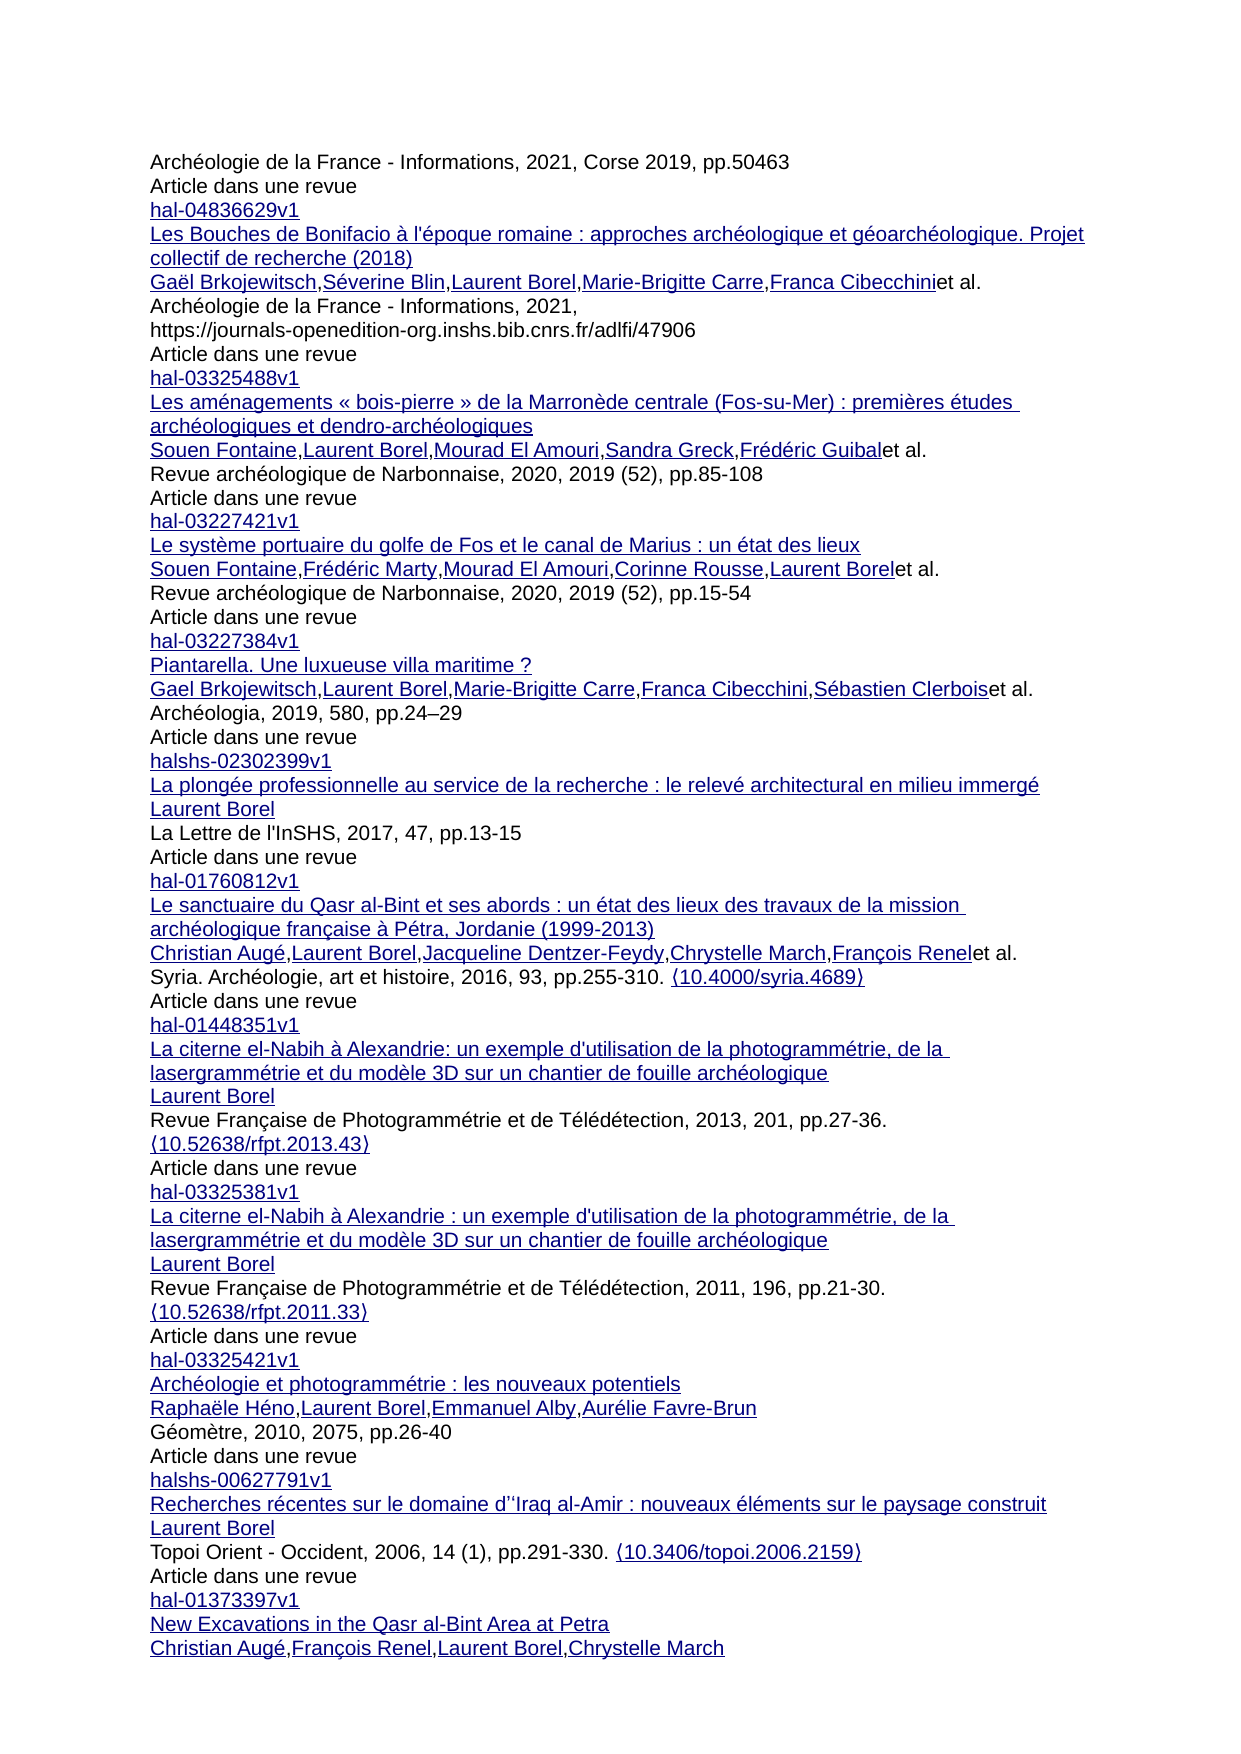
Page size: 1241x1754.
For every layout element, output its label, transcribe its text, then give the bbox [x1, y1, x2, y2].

table_cell Archéologie de la France - Informations, 2021, Corse 2019, pp.50463 Article dans une revue hal-04836629v1 [150, 150, 1090, 222]
table_cell Archéologie et photogrammétrie : les nouveaux potentiels Raphaële Héno,Laurent Borel,Emmanuel Alby,Aurélie Favre-Brun Géomètre, 2010, 2075, pp.26-40 Article dans une revue halshs-00627791v1 [150, 1372, 1090, 1492]
table_cell La plongée professionnelle au service de la recherche : le relevé architectural en milieu immergé Laurent Borel La Lettre de l'InSHS, 2017, 47, pp.13-15 Article dans une revue hal-01760812v1 [150, 773, 1090, 893]
table_cell Piantarella. Une luxueuse villa maritime ? Gael Brkojewitsch,Laurent Borel,Marie-Brigitte Carre,Franca Cibecchini,Sébastien Clerboiset al. Archéologia, 2019, 580, pp.24‒29 Article dans une revue halshs-02302399v1 [150, 653, 1090, 773]
table_cell La citerne el-Nabih à Alexandrie: un exemple d'utilisation de la photogrammétrie, de la lasergrammétrie et du modèle 3D sur un chantier de fouille archéologique Laurent Borel Revue Française de Photogrammétrie et de Télédétection, 2013, 201, pp.27-36. ⟨10.52638/rfpt.2013.43⟩ Article dans une revue hal-03325381v1 [150, 1036, 1090, 1204]
table_cell New Excavations in the Qasr al-Bint Area at Petra Christian Augé,François Renel,Laurent Borel,Chrystelle March [150, 1611, 1090, 1659]
table_cell Les Bouches de Bonifacio à l'époque romaine : approches archéologique et géoarchéologique. Projet collectif de recherche (2018) Gaël Brkojewitsch,Séverine Blin,Laurent Borel,Marie-Brigitte Carre,Franca Cibecchiniet al. Archéologie de la France - Informations, 2021, https://journals-openedition-org.inshs.bib.cnrs.fr/adlfi/47906 Article dans une revue hal-03325488v1 [150, 222, 1090, 389]
table_cell Le système portuaire du golfe de Fos et le canal de Marius : un état des lieux Souen Fontaine,Frédéric Marty,Mourad El Amouri,Corinne Rousse,Laurent Borelet al. Revue archéologique de Narbonnaise, 2020, 2019 (52), pp.15-54 Article dans une revue hal-03227384v1 [150, 533, 1090, 653]
table_cell Les aménagements « bois-pierre » de la Marronède centrale (Fos-su-Mer) : premières études archéologiques et dendro-archéologiques Souen Fontaine,Laurent Borel,Mourad El Amouri,Sandra Greck,Frédéric Guibalet al. Revue archéologique de Narbonnaise, 2020, 2019 (52), pp.85-108 Article dans une revue hal-03227421v1 [150, 390, 1090, 533]
table_cell Recherches récentes sur le domaine dʼʻIraq al-Amir : nouveaux éléments sur le paysage construit Laurent Borel Topoi Orient - Occident, 2006, 14 (1), pp.291-330. ⟨10.3406/topoi.2006.2159⟩ Article dans une revue hal-01373397v1 [150, 1492, 1090, 1611]
table_cell La citerne el-Nabih à Alexandrie : un exemple d'utilisation de la photogrammétrie, de la lasergrammétrie et du modèle 3D sur un chantier de fouille archéologique Laurent Borel Revue Française de Photogrammétrie et de Télédétection, 2011, 196, pp.21-30. ⟨10.52638/rfpt.2011.33⟩ Article dans une revue hal-03325421v1 [150, 1204, 1090, 1372]
table_cell Le sanctuaire du Qasr al-Bint et ses abords : un état des lieux des travaux de la mission archéologique française à Pétra, Jordanie (1999-2013) Christian Augé,Laurent Borel,Jacqueline Dentzer-Feydy,Chrystelle March,François Renelet al. Syria. Archéologie, art et histoire, 2016, 93, pp.255-310. ⟨10.4000/syria.4689⟩ Article dans une revue hal-01448351v1 [150, 893, 1090, 1036]
